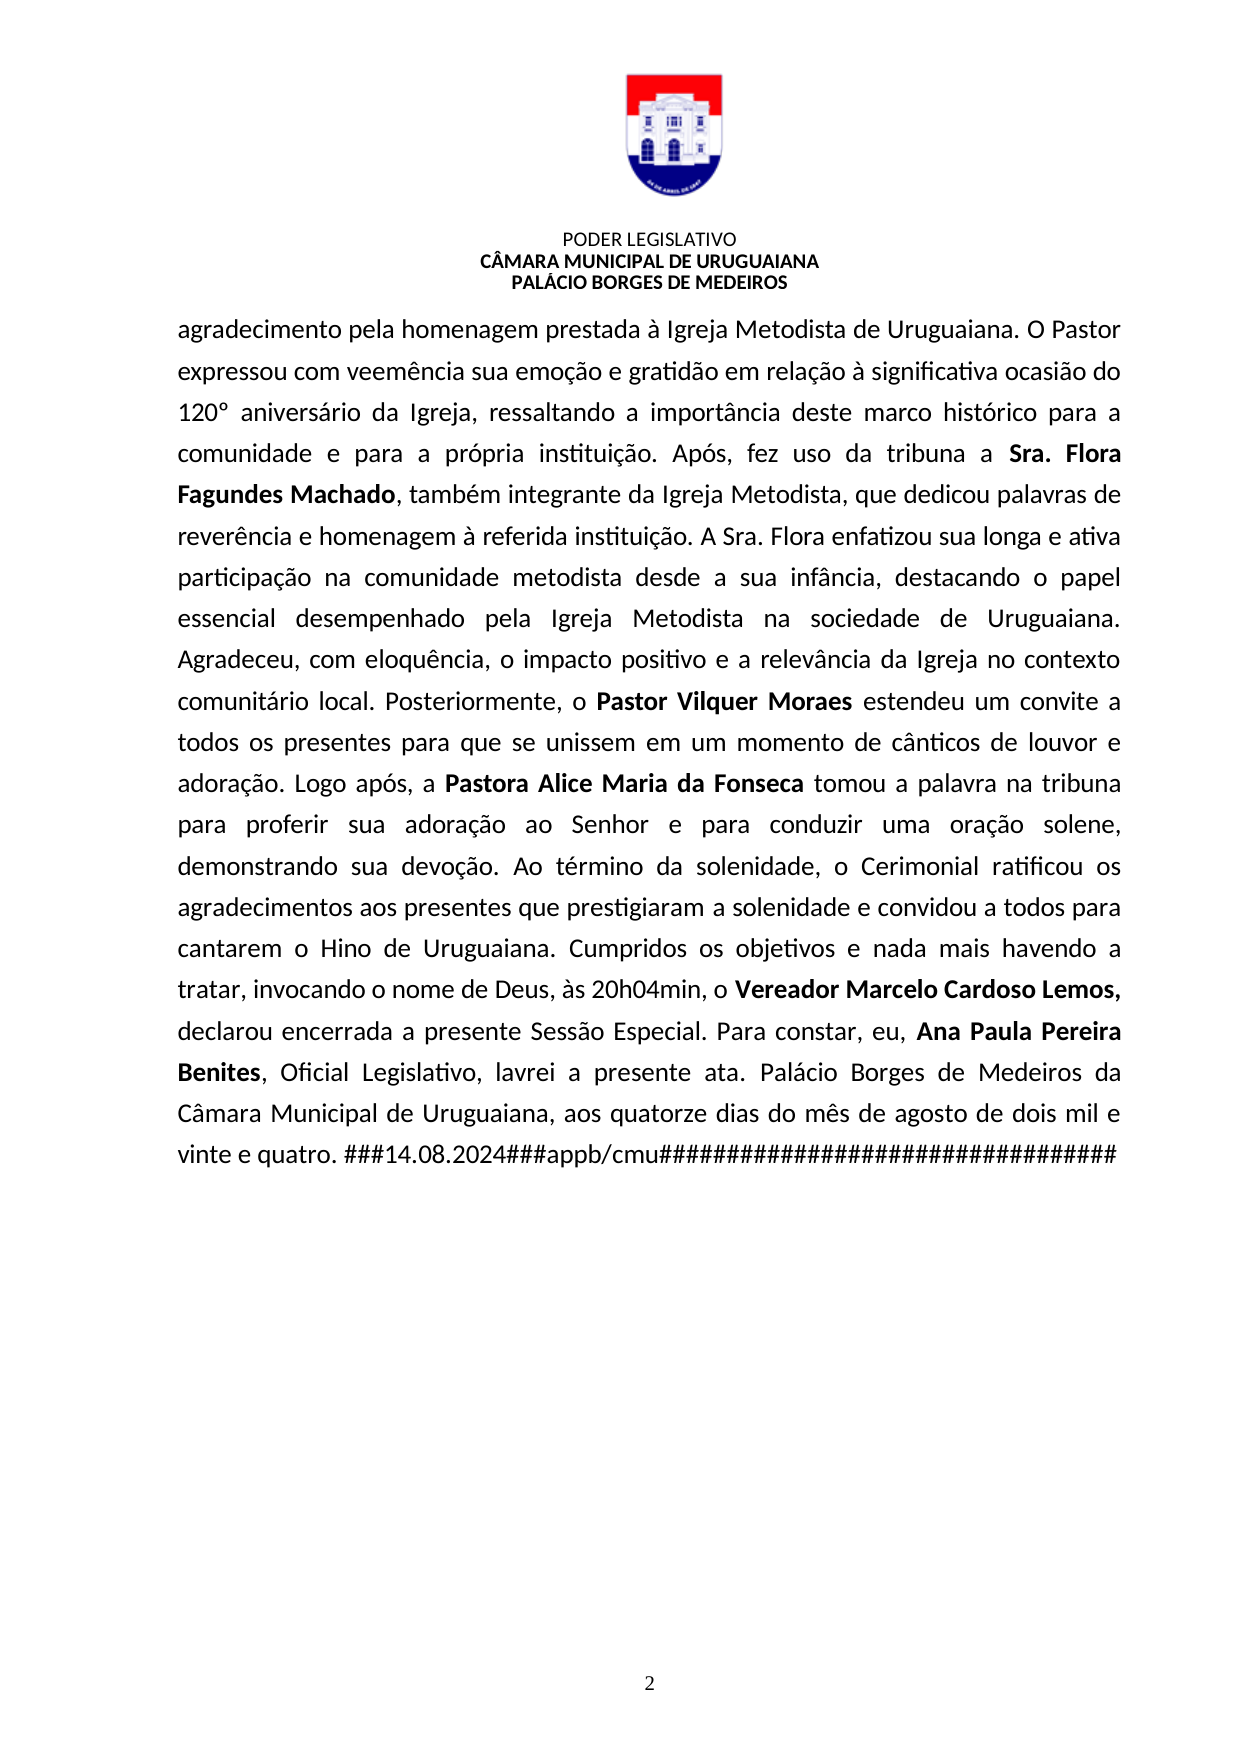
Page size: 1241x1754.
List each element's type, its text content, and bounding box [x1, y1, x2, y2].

picture [603, 64, 746, 207]
text agradecimento pela homenagem prestada à Igreja Metodista de Uruguaiana. O Pastor expressou com veemência sua emoção e gratidão em relação à significativa ocasião do 120º aniversário da Igreja, ressaltando a importância deste marco histórico para a comunidade e para a própria instituição. Após, fez uso da tribuna a Sra. Flora Fagundes Machado, também integrante da Igreja Metodista, que dedicou palavras de reverência e homenagem à referida instituição. A Sra. Flora enfatizou sua longa e ativa participação na comunidade metodista desde a sua infância, destacando o papel essencial desempenhado pela Igreja Metodista na sociedade de Uruguaiana. Agradeceu, com eloquência, o impacto positivo e a relevância da Igreja no contexto comunitário local. Posteriormente, o Pastor Vilquer Moraes estendeu um convite a todos os presentes para que se unissem em um momento de cânticos de louvor e adoração. Logo após, a Pastora Alice Maria da Fonseca tomou a palavra na tribuna para proferir sua adoração ao Senhor e para conduzir uma oração solene, demonstrando sua devoção. Ao término da solenidade, o Cerimonial ratificou os agradecimentos aos presentes que prestigiaram a solenidade e convidou a todos para cantarem o Hino de Uruguaiana. Cumpridos os objetivos e nada mais havendo a tratar, invocando o nome de Deus, às 20h04min, o Vereador Marcelo Cardoso Lemos, declarou encerrada a presente Sessão Especial. Para constar, eu, Ana Paula Pereira Benites, Oficial Legislativo, lavrei a presente ata. Palácio Borges de Medeiros da Câmara Municipal de Uruguaiana, aos quatorze dias do mês de agosto de dois mil e vinte e quatro. ###14.08.2024###appb/cmu################################## [177, 318, 1122, 1171]
